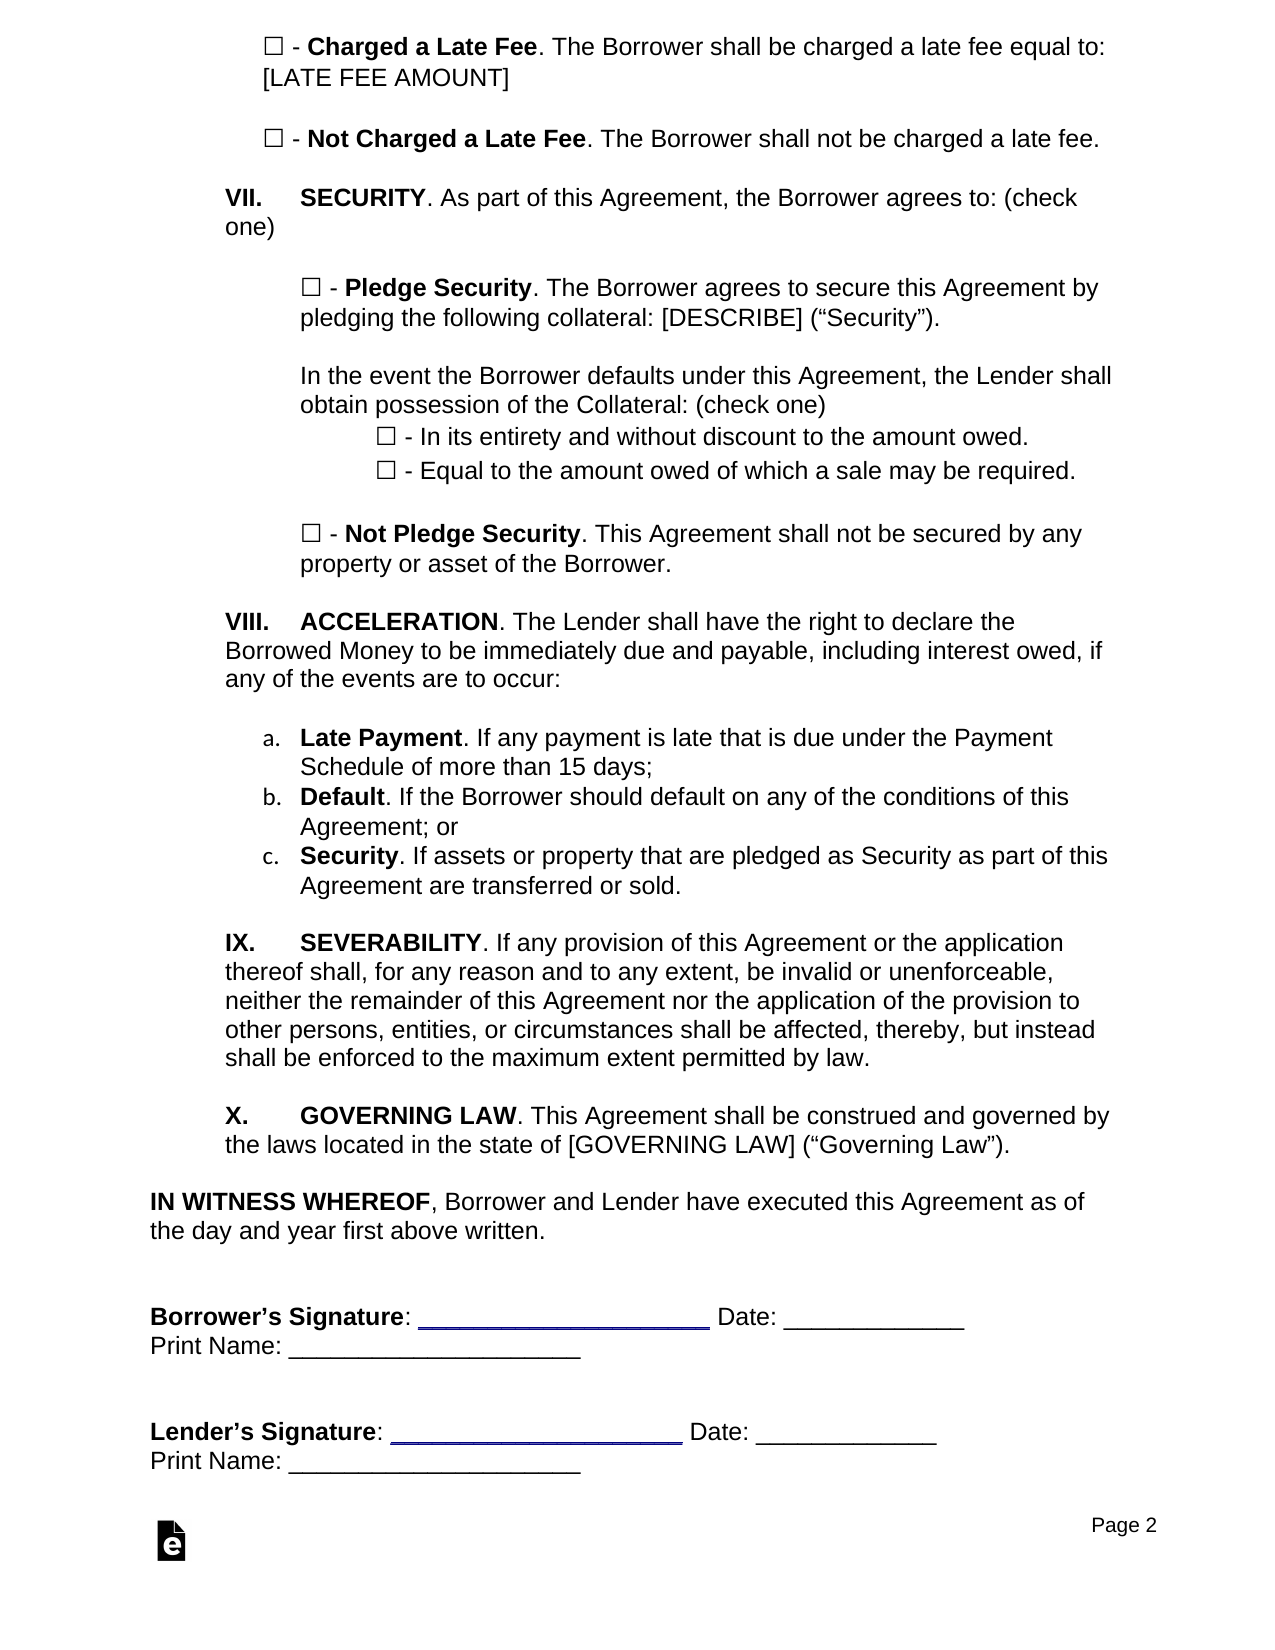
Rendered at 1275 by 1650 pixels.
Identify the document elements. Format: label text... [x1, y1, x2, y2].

list SECURITY. As part of this Agreement, the Borrower agrees to: (check one) [225, 183, 1125, 241]
text IN WITNESS WHEREOF, Borrower and Lender have executed this Agreement as of the day and year first above written. [150, 1187, 1125, 1245]
list GOVERNING LAW. This Agreement shall be construed and governed by the laws located in the state of [GOVERNING LAW] (“Governing Law”). [225, 1101, 1125, 1158]
text Print Name: _____________________ [150, 1331, 1125, 1360]
list Late Payment. If any payment is late that is due under the Payment Schedule of more than 15 days; [262, 722, 1125, 781]
list ☐ - Charged a Late Fee. The Borrower shall be charged a late fee equal to: [LATE FEE AMOUNT] [262, 29, 1125, 92]
list ☐ - Equal to the amount owed of which a sale may be required. [375, 452, 1125, 487]
list ☐ - Not Charged a Late Fee. The Borrower shall not be charged a late fee. [262, 120, 1125, 154]
list ACCELERATION. The Lender shall have the right to declare the Borrowed Money to be immediately due and payable, including interest owed, if any of the events are to occur: [225, 607, 1125, 693]
text Borrower’s Signature: _____________________ Date: _____________ [150, 1302, 1125, 1331]
list ☐ - Not Pledge Security. This Agreement shall not be secured by any property or asset of the Borrower. [300, 515, 1125, 578]
list Default. If the Borrower should default on any of the conditions of this Agreement; or [262, 781, 1125, 840]
text Lender’s Signature: _____________________ Date: _____________ [150, 1417, 1125, 1446]
list ☐ - Pledge Security. The Borrower agrees to secure this Agreement by pledging the following collateral: [DESCRIBE] (“Security”). [300, 269, 1125, 332]
list ☐ - In its entirety and without discount to the amount owed. [375, 418, 1125, 452]
text Print Name: _____________________ [150, 1446, 1125, 1475]
list In the event the Borrower defaults under this Agreement, the Lender shall obtain possession of the Collateral: (check one) [300, 361, 1125, 418]
list Security. If assets or property that are pledged as Security as part of this Agreement are transferred or sold. [262, 840, 1125, 900]
list SEVERABILITY. If any provision of this Agreement or the application thereof shall, for any reason and to any extent, be invalid or unenforceable, neither the remainder of this Agreement nor the application of the provision to other persons, entities, or circumstances shall be affected, thereby, but instead shall be enforced to the maximum extent permitted by law. [225, 928, 1125, 1072]
